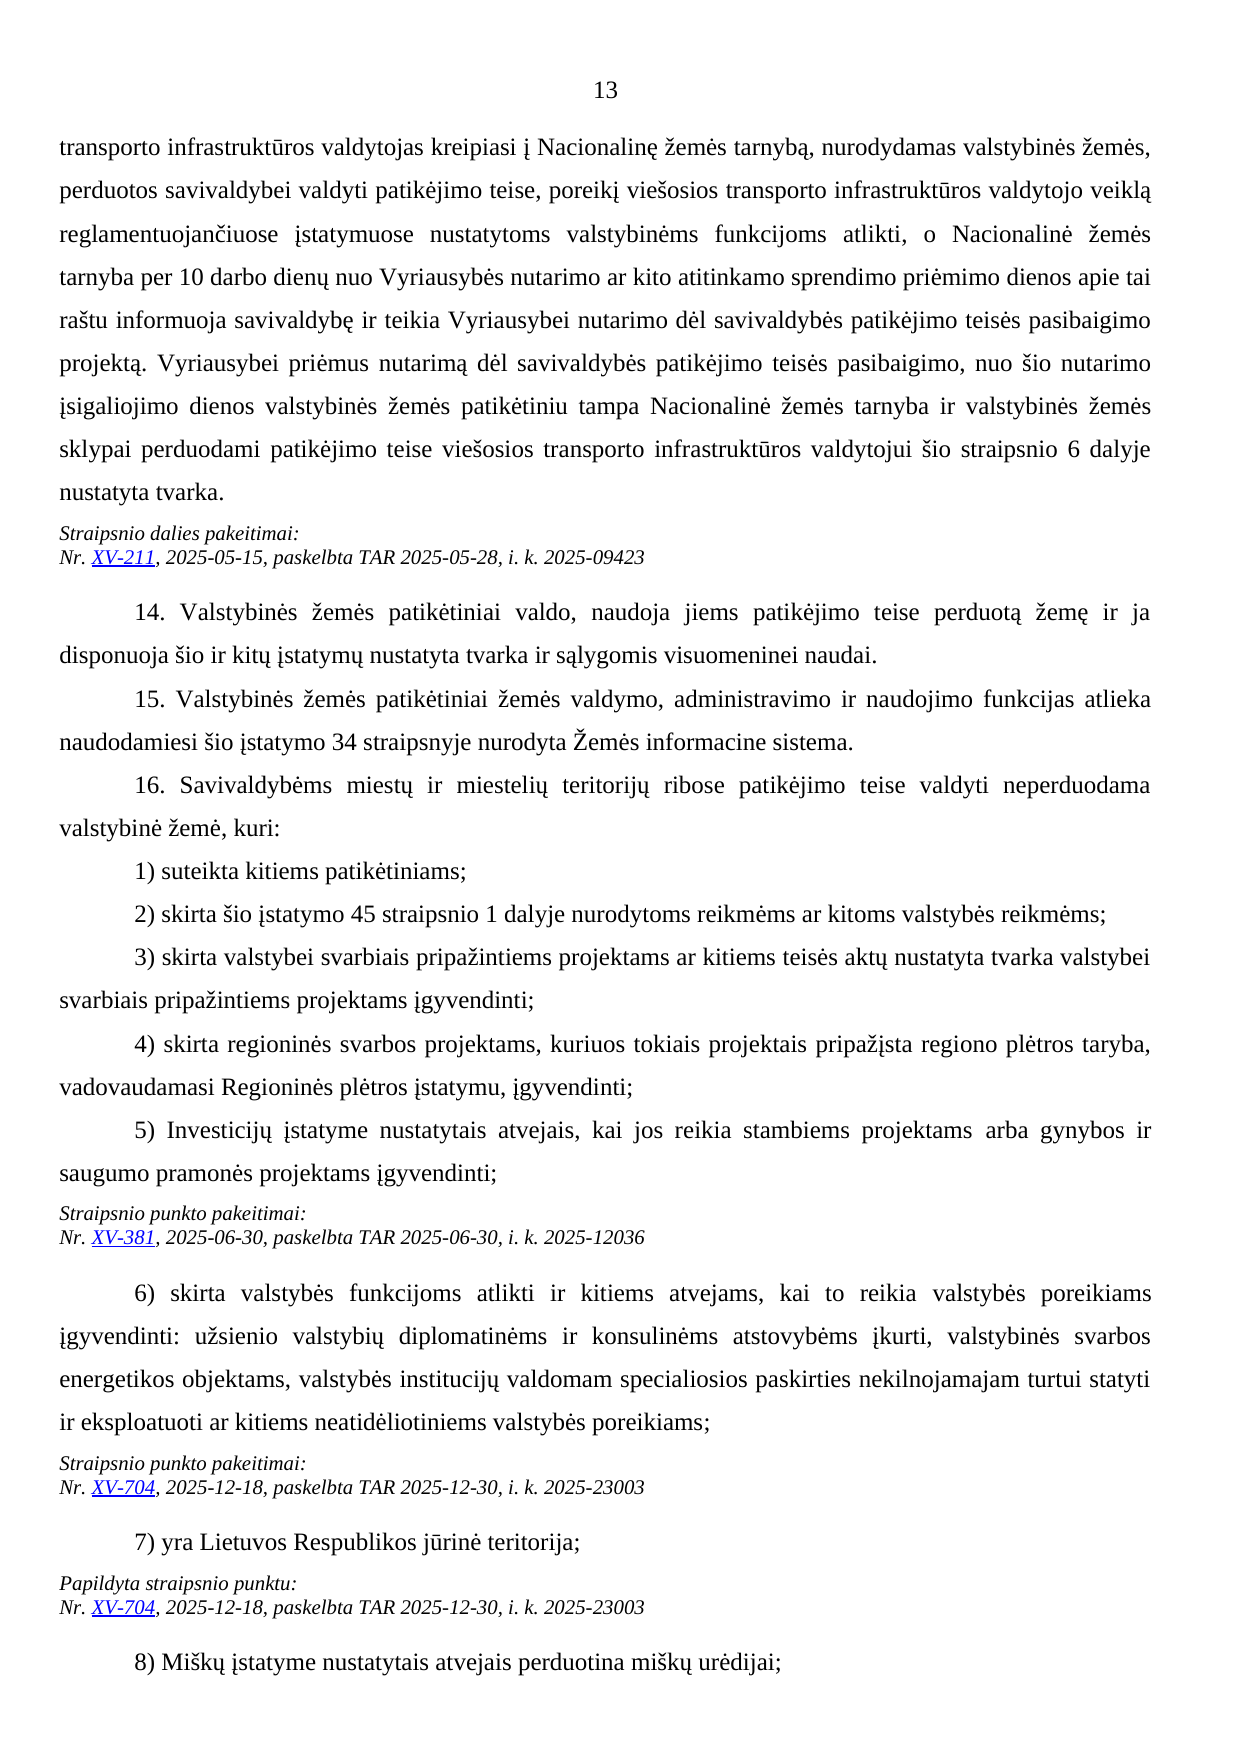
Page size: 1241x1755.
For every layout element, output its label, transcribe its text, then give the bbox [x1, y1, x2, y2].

text 14. Valstybinės žemės patikėtiniai valdo, naudoja jiems patikėjimo teise perduotą žemę ir ja disponuoja šio ir kitų įstatymų nustatyta tvarka ir sąlygomis visuomeninei naudai. [59, 597, 1152, 669]
text 3) skirta valstybei svarbiais pripažintiems projektams ar kitiems teisės aktų nustatyta tvarka valstybei svarbiais pripažintiems projektams įgyvendinti; [59, 942, 1152, 1014]
text 15. Valstybinės žemės patikėtiniai žemės valdymo, administravimo ir naudojimo funkcijas atlieka naudodamiesi šio įstatymo 34 straipsnyje nurodyta Žemės informacine sistema. [59, 684, 1152, 756]
text 16. Savivaldybėms miestų ir miestelių teritorijų ribose patikėjimo teise valdyti neperduodama valstybinė žemė, kuri: [59, 770, 1152, 842]
text 1) suteikta kitiems patikėtiniams; [59, 856, 1152, 885]
text 6) skirta valstybės funkcijoms atlikti ir kitiems atvejams, kai to reikia valstybės poreikiams įgyvendinti: užsienio valstybių diplomatinėms ir konsulinėms atstovybėms įkurti, valstybinės svarbos energetikos objektams, valstybės institucijų valdomam specialiosios paskirties nekilnojamajam turtui statyti ir eksploatuoti ar kitiems neatidėliotiniems valstybės poreikiams; [59, 1278, 1152, 1436]
text Nr. XV-211, 2025-05-15, paskelbta TAR 2025-05-28, i. k. 2025-09423 [59, 545, 1152, 569]
text Straipsnio punkto pakeitimai: [59, 1201, 1152, 1225]
text Nr. XV-704, 2025-12-18, paskelbta TAR 2025-12-30, i. k. 2025-23003 [59, 1475, 1152, 1499]
text 2) skirta šio įstatymo 45 straipsnio 1 dalyje nurodytoms reikmėms ar kitoms valstybės reikmėms; [59, 899, 1152, 928]
text Papildyta straipsnio punktu: [59, 1571, 1152, 1595]
text 7) yra Lietuvos Respublikos jūrinė teritorija; [59, 1527, 1152, 1556]
text Straipsnio punkto pakeitimai: [59, 1451, 1152, 1475]
text transporto infrastruktūros valdytojas kreipiasi į Nacionalinę žemės tarnybą, nurodydamas valstybinės žemės, perduotos savivaldybei valdyti patikėjimo teise, poreikį viešosios transporto infrastruktūros valdytojo veiklą reglamentuojančiuose įstatymuose nustatytoms valstybinėms funkcijoms atlikti, o Nacionalinė žemės tarnyba per 10 darbo dienų nuo Vyriausybės nutarimo ar kito atitinkamo sprendimo priėmimo dienos apie tai raštu informuoja savivaldybę ir teikia Vyriausybei nutarimo dėl savivaldybės patikėjimo teisės pasibaigimo projektą. Vyriausybei priėmus nutarimą dėl savivaldybės patikėjimo teisės pasibaigimo, nuo šio nutarimo įsigaliojimo dienos valstybinės žemės patikėtiniu tampa Nacionalinė žemės tarnyba ir valstybinės žemės sklypai perduodami patikėjimo teise viešosios transporto infrastruktūros valdytojui šio straipsnio 6 dalyje nustatyta tvarka. [59, 132, 1152, 506]
text Nr. XV-381, 2025-06-30, paskelbta TAR 2025-06-30, i. k. 2025-12036 [59, 1225, 1152, 1249]
text 4) skirta regioninės svarbos projektams, kuriuos tokiais projektais pripažįsta regiono plėtros taryba, vadovaudamasi Regioninės plėtros įstatymu, įgyvendinti; [59, 1029, 1152, 1101]
text 5) Investicijų įstatyme nustatytais atvejais, kai jos reikia stambiems projektams arba gynybos ir saugumo pramonės projektams įgyvendinti; [59, 1115, 1152, 1187]
text 8) Miškų įstatyme nustatytais atvejais perduotina miškų urėdijai; [59, 1647, 1152, 1676]
text Nr. XV-704, 2025-12-18, paskelbta TAR 2025-12-30, i. k. 2025-23003 [59, 1595, 1152, 1619]
text Straipsnio dalies pakeitimai: [59, 521, 1152, 545]
